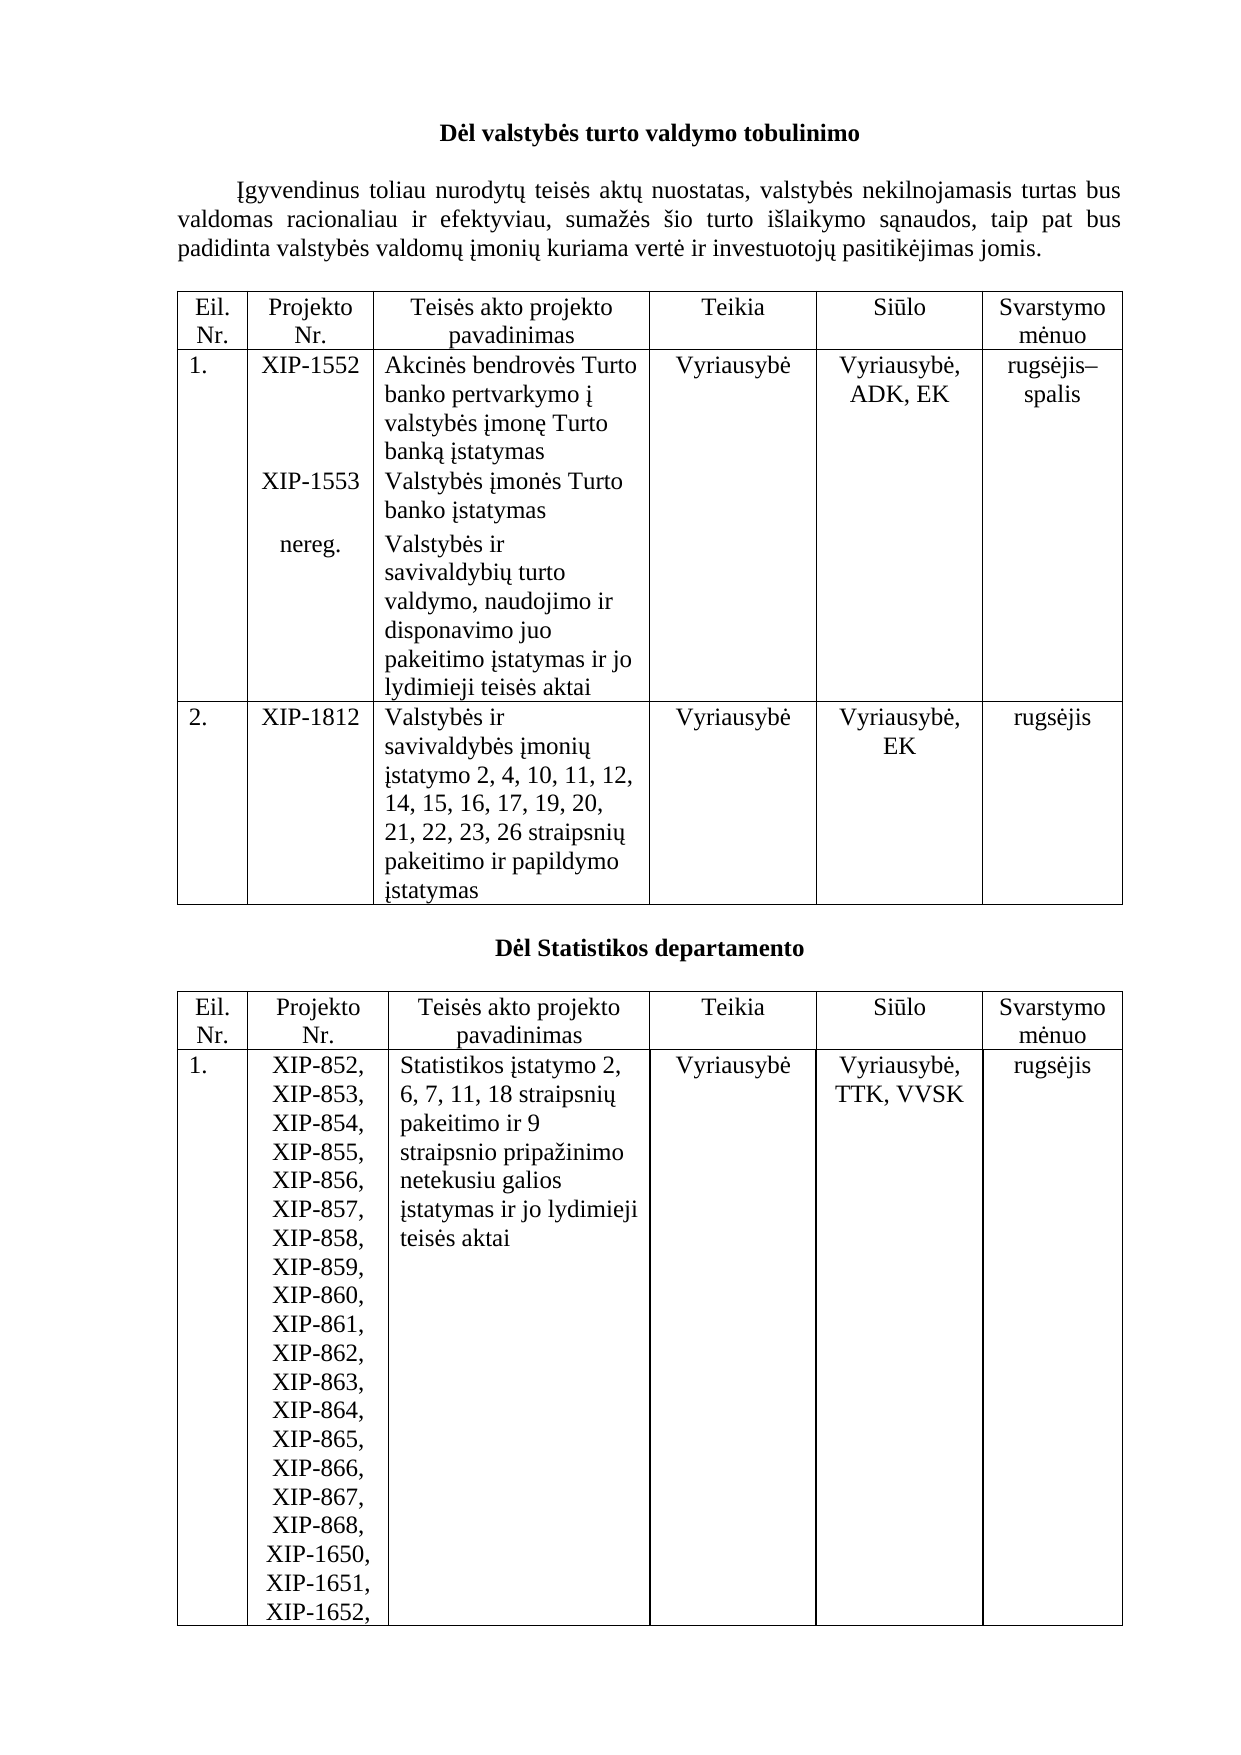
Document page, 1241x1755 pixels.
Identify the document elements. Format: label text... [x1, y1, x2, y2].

table_header Svarstymo mėnuo [983, 992, 1122, 1049]
table_cell rugsėjis [983, 702, 1122, 903]
table_cell rugsėjis–spalis [983, 350, 1122, 701]
table_cell Vyriausybė, TTK, VVSK [817, 1050, 982, 1625]
table_cell Akcinės bendrovės Turto banko pertvarkymo į valstybės įmonę Turto banką įstatymas [374, 350, 649, 465]
table_cell Valstybės ir savivaldybės įmonių įstatymo 2, 4, 10, 11, 12, 14, 15, 16, 17, 19, 20, 21, 22, 23, 26 straipsnių pakeitimo ir papildymo įstatymas [374, 702, 649, 903]
table_cell Statistikos įstatymo 2, 6, 7, 11, 18 straipsnių pakeitimo ir 9 straipsnio pripažinimo netekusiu galios įstatymas ir jo lydimieji teisės aktai [389, 1050, 649, 1625]
table_cell Vyriausybė [650, 702, 816, 903]
table_cell 1. [178, 350, 247, 701]
table_cell XIP-1812 [248, 702, 373, 903]
table_cell 2. [178, 702, 247, 903]
text Dėl valstybės turto valdymo tobulinimo [177, 118, 1122, 147]
table_cell Vyriausybė, EK [817, 702, 982, 903]
table_header Projekto Nr. [248, 992, 388, 1049]
table_header Projekto Nr. [248, 292, 373, 349]
table_header Svarstymo mėnuo [983, 292, 1122, 349]
table_cell nereg. [248, 528, 373, 701]
table_cell Vyriausybė [651, 1050, 815, 1625]
table_cell XIP-1553 [248, 465, 373, 528]
table_header Teisės akto projekto pavadinimas [389, 992, 649, 1049]
table_cell Vyriausybė, ADK, EK [817, 350, 982, 701]
table_header Teikia [650, 992, 816, 1049]
table_cell rugsėjis [984, 1050, 1122, 1625]
text Įgyvendinus toliau nurodytų teisės aktų nuostatas, valstybės nekilnojamasis turtas bus valdomas racionaliau ir efektyviau, sumažės šio turto išlaikymo sąnaudos, taip pat bus padidinta valstybės valdomų įmonių kuriama vertė ir investuotojų pasitikėjimas jomis. [177, 176, 1122, 262]
table_cell XIP-852, XIP-853, XIP-854, XIP-855, XIP-856, XIP-857, XIP-858, XIP-859, XIP-860, XIP-861, XIP-862, XIP-863, XIP-864, XIP-865, XIP-866, XIP-867, XIP-868, XIP-1650, XIP-1651, XIP-1652, [248, 1050, 388, 1625]
table_cell XIP-1552 [248, 350, 373, 465]
table_header Siūlo [817, 992, 982, 1049]
table_header Teikia [650, 292, 816, 349]
table_header Siūlo [817, 292, 982, 349]
table_cell Vyriausybė [650, 350, 816, 701]
table_header Eil. Nr. [178, 292, 247, 349]
table_header Eil. Nr. [178, 992, 247, 1049]
table_cell Valstybės įmonės Turto banko įstatymas [374, 465, 649, 528]
table_header Teisės akto projekto pavadinimas [374, 292, 649, 349]
table_cell Valstybės ir savivaldybių turto valdymo, naudojimo ir disponavimo juo pakeitimo įstatymas ir jo lydimieji teisės aktai [374, 528, 649, 701]
table_cell 1. [178, 1050, 247, 1625]
text Dėl Statistikos departamento [177, 933, 1122, 962]
